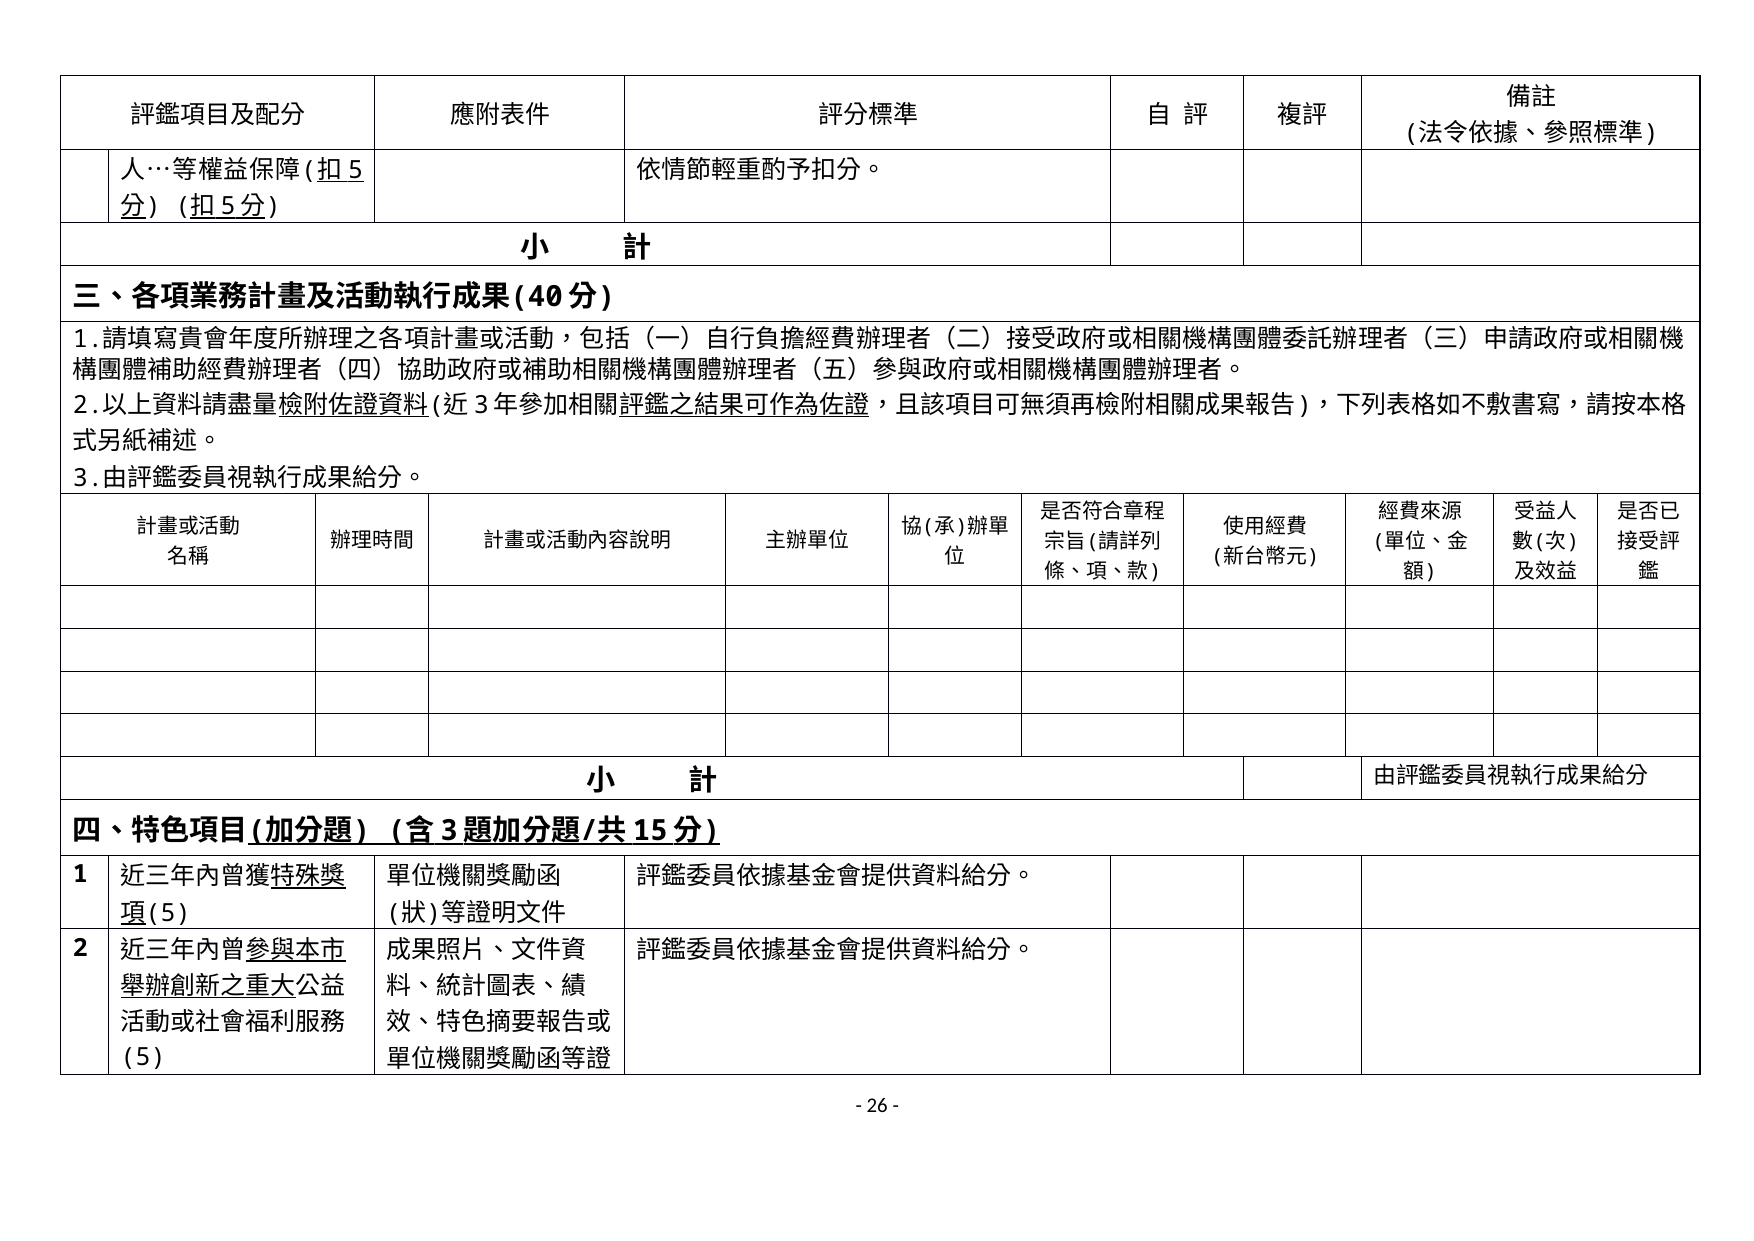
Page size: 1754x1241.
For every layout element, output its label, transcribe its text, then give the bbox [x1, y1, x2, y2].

table_cell [1244, 929, 1361, 1074]
table_cell 三、各項業務計畫及活動執行成果(40分) [61, 266, 1699, 321]
table_cell [1111, 929, 1243, 1074]
table_cell 經費來源 (單位、金額) [1346, 494, 1493, 585]
table_cell 計畫或活動內容說明 [429, 494, 725, 585]
table_cell [1494, 629, 1597, 671]
table_cell 主辦單位 [726, 494, 888, 585]
table_cell [1244, 150, 1361, 222]
table_cell [429, 629, 725, 671]
table_cell [316, 714, 428, 756]
table_cell [1111, 856, 1243, 928]
table_cell 近三年內曾獲特殊獎項(5) [109, 856, 374, 928]
table_cell [889, 586, 1021, 628]
table_header 複評 [1244, 76, 1361, 148]
table_cell 由評鑑委員視執行成果給分 [1362, 757, 1699, 799]
table_cell 是否符合章程宗旨(請詳列條、項、款) [1022, 494, 1183, 585]
table_cell 依情節輕重酌予扣分。 [625, 150, 1110, 222]
table_cell [1184, 672, 1345, 713]
table_cell [61, 714, 315, 756]
table_cell 1.請填寫貴會年度所辦理之各項計畫或活動，包括（一）自行負擔經費辦理者（二）接受政府或相關機構團體委託辦理者（三）申請政府或相關機構團體補助經費辦理者（四）協助政府或補助相關機構團體辦理者（五）參與政府或相關機構團體辦理者。 2.以上資料請盡量檢附佐證資料(近3年參加相關評鑑之結果可作為佐證，且該項目可無須再檢附相關成果報告)，下列表格如不敷書寫，請按本格式另紙補述。 3.由評鑑委員視執行成果給分。 [61, 322, 1699, 493]
table_cell [429, 714, 725, 756]
table_header 評分標準 [625, 76, 1110, 148]
table_cell [1494, 586, 1597, 628]
table_cell [726, 714, 888, 756]
table_header 自 評 [1111, 76, 1243, 148]
table_cell [1022, 629, 1183, 671]
table_cell [1494, 714, 1597, 756]
table_cell [1346, 586, 1493, 628]
table_cell [726, 672, 888, 713]
table_cell [726, 629, 888, 671]
table_cell [1362, 856, 1699, 928]
table_cell [1362, 929, 1699, 1074]
table_cell [1598, 714, 1699, 756]
table_cell [1346, 672, 1493, 713]
table_cell [1022, 672, 1183, 713]
table_cell [1111, 150, 1243, 222]
table_header 應附表件 [375, 76, 624, 148]
table_cell [61, 586, 315, 628]
table_cell 近三年內曾參與本市舉辦創新之重大公益活動或社會福利服務(5) [109, 929, 374, 1074]
table_cell [1184, 714, 1345, 756]
table_cell 使用經費 (新台幣元) [1184, 494, 1345, 585]
table_cell [1184, 629, 1345, 671]
table_cell 1 [61, 856, 108, 928]
table_cell [1598, 586, 1699, 628]
table_cell [1244, 223, 1361, 265]
table_cell [889, 629, 1021, 671]
table_cell 成果照片、文件資料、統計圖表、績效、特色摘要報告或單位機關獎勵函等證 [375, 929, 624, 1074]
table_cell [375, 150, 624, 222]
table_cell 四、特色項目(加分題) (含3題加分題/共15分) [61, 800, 1699, 855]
table_cell [1598, 629, 1699, 671]
table_cell [1022, 714, 1183, 756]
table_cell 評鑑委員依據基金會提供資料給分。 [625, 856, 1110, 928]
table_cell 是否已接受評鑑 [1598, 494, 1699, 585]
table_header 評鑑項目及配分 [61, 76, 374, 148]
table_header 備註 (法令依據、參照標準) [1362, 76, 1699, 148]
table_cell 受益人數(次) 及效益 [1494, 494, 1597, 585]
table_cell [1184, 586, 1345, 628]
table_cell 2 [61, 929, 108, 1074]
table_cell [1244, 757, 1361, 799]
table_cell 單位機關獎勵函(狀)等證明文件 [375, 856, 624, 928]
table_cell [1111, 223, 1243, 265]
table_cell [1346, 714, 1493, 756]
table_cell [889, 714, 1021, 756]
table_cell [429, 672, 725, 713]
table_cell [889, 672, 1021, 713]
table_cell [61, 672, 315, 713]
table_cell [429, 586, 725, 628]
table_cell [316, 672, 428, 713]
table_cell [316, 629, 428, 671]
table_cell 辦理時間 [316, 494, 428, 585]
table_cell 評鑑委員依據基金會提供資料給分。 [625, 929, 1110, 1074]
table_cell 計畫或活動 名稱 [61, 494, 315, 585]
table_cell 協(承)辦單位 [889, 494, 1021, 585]
table_cell [1598, 672, 1699, 713]
table_cell [1244, 856, 1361, 928]
table_cell 小 計 [61, 223, 1110, 265]
table_cell 小 計 [61, 757, 1243, 799]
table_cell 人…等權益保障(扣5分) (扣5分) [109, 150, 374, 222]
table_cell [1362, 150, 1699, 222]
table_cell [1346, 629, 1493, 671]
table_cell [1022, 586, 1183, 628]
table_cell [61, 150, 108, 222]
table_cell [61, 629, 315, 671]
table_cell [726, 586, 888, 628]
table_cell [1362, 223, 1699, 265]
table_cell [1494, 672, 1597, 713]
table_cell [316, 586, 428, 628]
